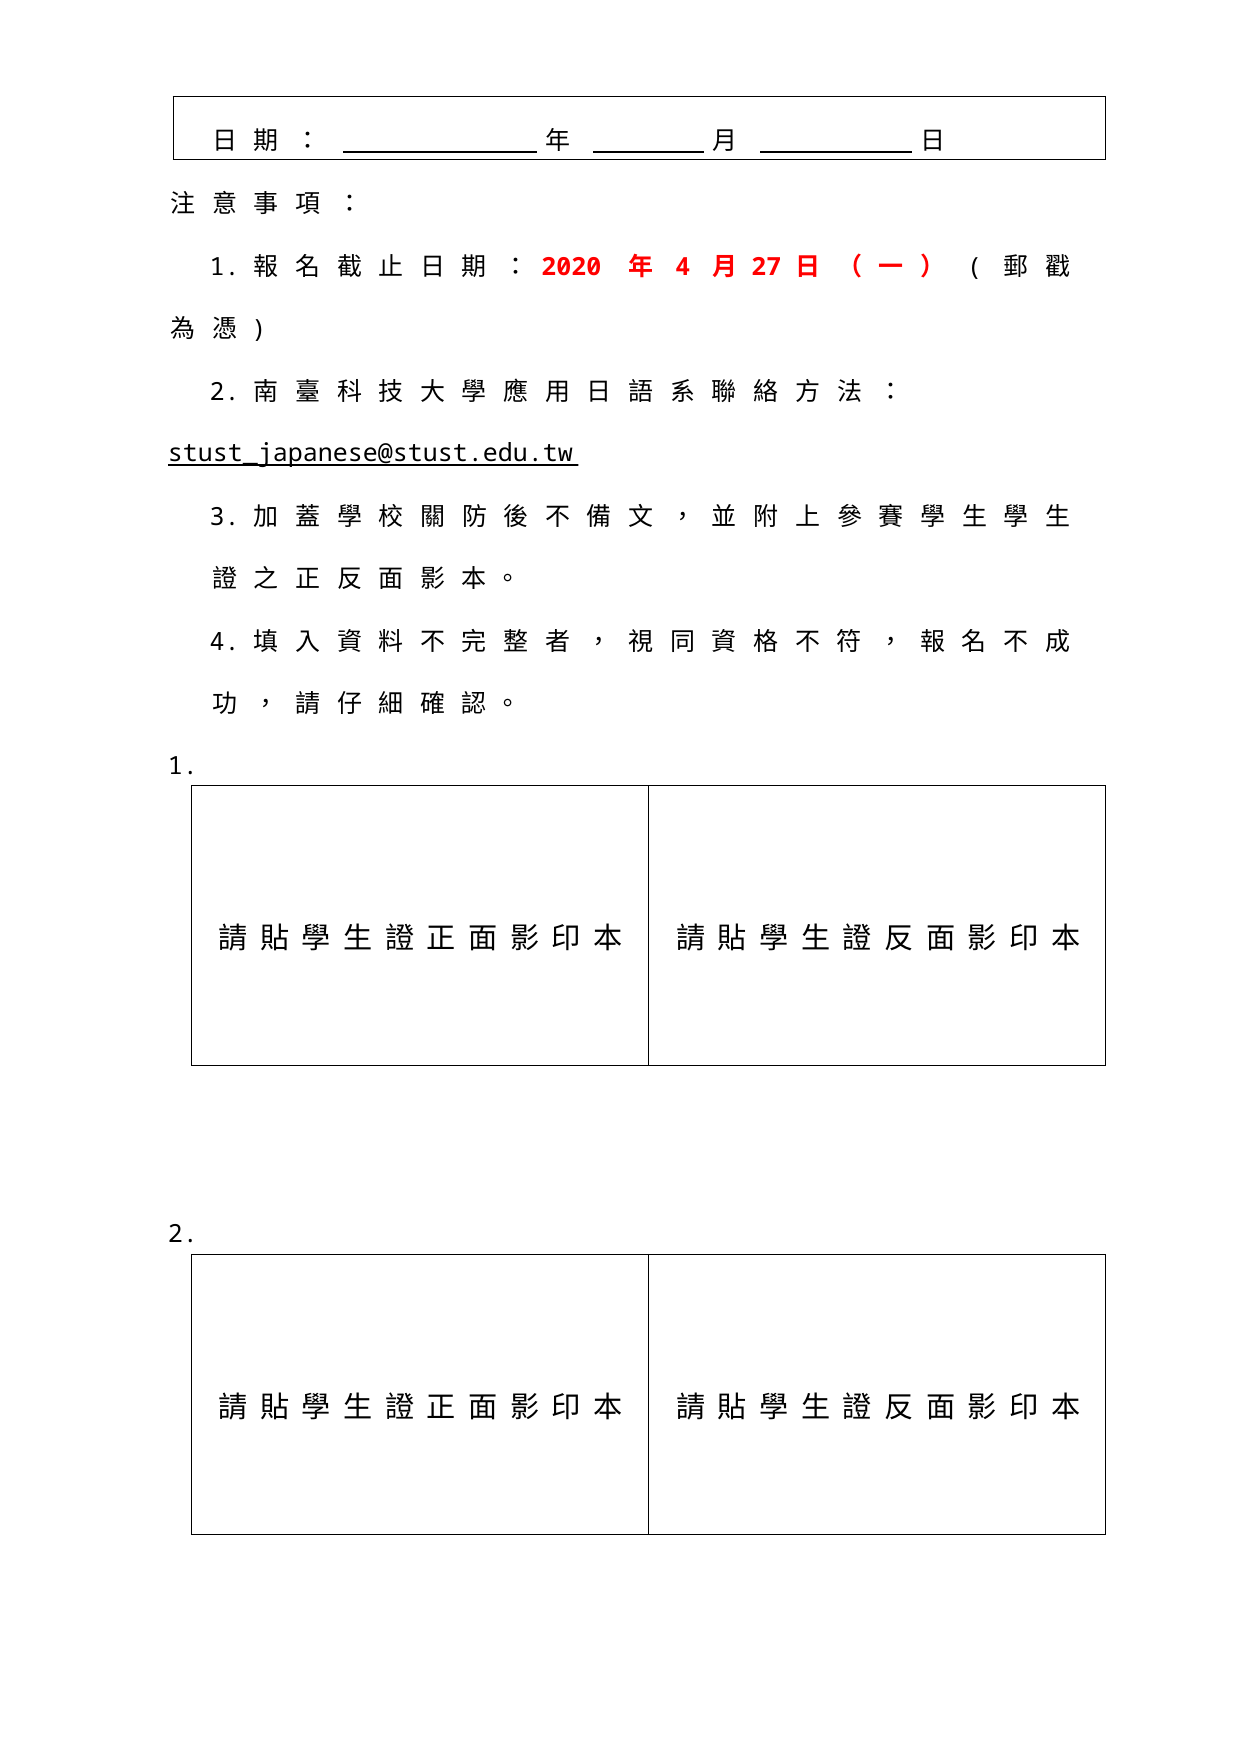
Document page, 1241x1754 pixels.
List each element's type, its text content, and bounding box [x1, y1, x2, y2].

table_header 請貼學生證正面影印本 [192, 1255, 648, 1534]
text 1. [162, 723, 1078, 785]
table_header 日期： 年 月 日 [174, 97, 1105, 159]
table_header 請貼學生證正面影印本 [192, 786, 648, 1065]
table_header 請貼學生證反面影印本 [649, 1255, 1105, 1534]
text 注意事項： [162, 160, 1078, 223]
text 2. [162, 1191, 1078, 1254]
text 3.加蓋學校關防後不備文，並附上參賽學生學生證之正反面影本。 [173, 473, 1078, 598]
text 2.南臺科技大學應用日語系聯絡方法：stust_japanese@stust.edu.tw [162, 348, 1078, 473]
text 1.報名截止日期：2020 年4月27日（一）(郵戳為憑) [162, 223, 1078, 348]
table_header 請貼學生證反面影印本 [649, 786, 1105, 1065]
text 4.填入資料不完整者，視同資格不符，報名不成功，請仔細確認。 [173, 598, 1078, 723]
